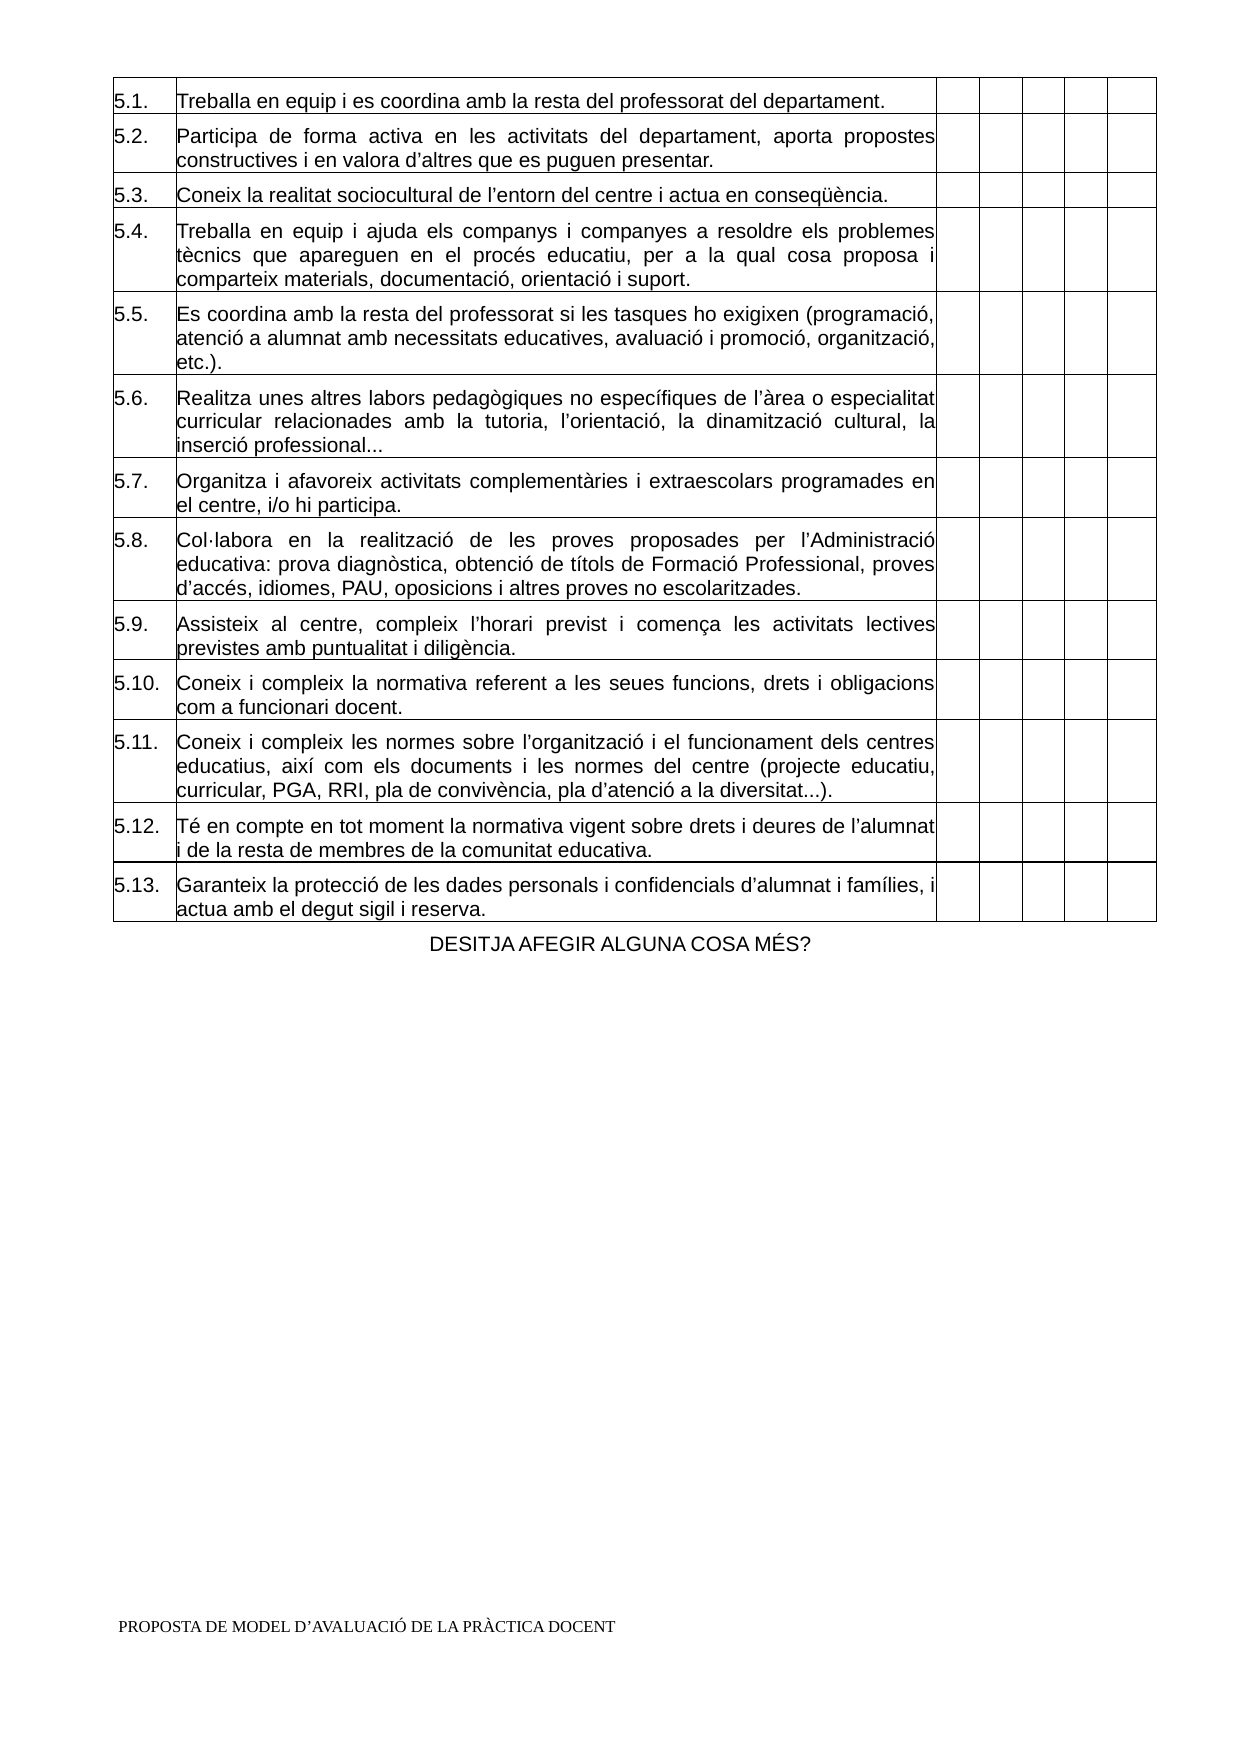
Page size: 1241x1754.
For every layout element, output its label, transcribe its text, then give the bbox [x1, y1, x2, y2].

table_cell [1108, 518, 1156, 600]
table_cell [980, 114, 1022, 172]
table_cell [1065, 375, 1107, 457]
table_cell [1108, 375, 1156, 457]
table_cell [1023, 660, 1064, 719]
table_cell [1023, 518, 1064, 600]
table_cell [980, 803, 1022, 861]
table_cell Organitza i afavoreix activitats complementàries i extraescolars programades en el centre, i/o hi participa. [177, 458, 936, 517]
table_cell [937, 803, 979, 861]
table_cell Garanteix la protecció de les dades personals i confidencials d’alumnat i famílies, i actua amb el degut sigil i reserva. [177, 863, 936, 921]
table_cell [1108, 114, 1156, 172]
table_cell [1065, 601, 1107, 659]
table_cell [1108, 173, 1156, 207]
table_cell [937, 458, 979, 517]
table_cell 5.7. [114, 458, 176, 517]
table_cell [1108, 660, 1156, 719]
table_cell Participa de forma activa en les activitats del departament, aporta propostes constructives i en valora d’altres que es puguen presentar. [177, 114, 936, 172]
table_cell [980, 518, 1022, 600]
table_cell 5.10. [114, 660, 176, 719]
text DESITJA AFEGIR ALGUNA COSA MÉS? [118, 932, 1122, 956]
table_cell Té en compte en tot moment la normativa vigent sobre drets i deures de l’alumnat i de la resta de membres de la comunitat educativa. [177, 803, 936, 861]
table_cell 5.12. [114, 803, 176, 861]
table_cell Realitza unes altres labors pedagògiques no específiques de l’àrea o especialitat curricular relacionades amb la tutoria, l’orientació, la dinamització cultural, la inserció professional... [177, 375, 936, 457]
table_cell [980, 458, 1022, 517]
table_cell [1108, 720, 1156, 802]
table_cell [980, 660, 1022, 719]
table_cell [937, 375, 979, 457]
table_cell [1023, 375, 1064, 457]
table_cell [1065, 458, 1107, 517]
table_cell [1023, 458, 1064, 517]
table_cell [1023, 78, 1064, 112]
table_cell 5.11. [114, 720, 176, 802]
table_cell Coneix la realitat sociocultural de l’entorn del centre i actua en conseqüència. [177, 173, 936, 207]
table_cell 5.9. [114, 601, 176, 659]
table_cell Treballa en equip i ajuda els companys i companyes a resoldre els problemes tècnics que apareguen en el procés educatiu, per a la qual cosa proposa i comparteix materials, documentació, orientació i suport. [177, 208, 936, 291]
table_cell [1023, 208, 1064, 291]
table_cell [1065, 78, 1107, 112]
table_cell [1065, 720, 1107, 802]
table_cell [1065, 114, 1107, 172]
table_cell [980, 208, 1022, 291]
table_cell [1023, 173, 1064, 207]
table_cell [1065, 863, 1107, 921]
table_cell [937, 601, 979, 659]
table_cell [1023, 292, 1064, 374]
table_cell [937, 114, 979, 172]
table_cell [1023, 601, 1064, 659]
table_cell [937, 292, 979, 374]
table_cell [1023, 720, 1064, 802]
table_cell [1065, 518, 1107, 600]
table_cell [937, 720, 979, 802]
table_cell [1108, 78, 1156, 112]
table_cell [1108, 208, 1156, 291]
table_cell [1023, 863, 1064, 921]
table_cell [1108, 458, 1156, 517]
table_cell [980, 720, 1022, 802]
table_cell [1065, 173, 1107, 207]
table_cell 5.5. [114, 292, 176, 374]
table_cell [1108, 803, 1156, 861]
table_cell Assisteix al centre, compleix l’horari previst i comença les activitats lectives previstes amb puntualitat i diligència. [177, 601, 936, 659]
table_cell 5.13. [114, 863, 176, 921]
table_cell Coneix i compleix la normativa referent a les seues funcions, drets i obligacions com a funcionari docent. [177, 660, 936, 719]
table_cell [1108, 601, 1156, 659]
table_cell Treballa en equip i es coordina amb la resta del professorat del departament. [177, 78, 936, 112]
table_cell [937, 660, 979, 719]
table_cell [1065, 803, 1107, 861]
table_cell [980, 601, 1022, 659]
table_cell [1065, 660, 1107, 719]
table_cell [980, 292, 1022, 374]
table_cell [937, 863, 979, 921]
table_cell [937, 78, 979, 112]
table_cell [1108, 292, 1156, 374]
table_cell [937, 518, 979, 600]
table_cell [1023, 803, 1064, 861]
table_cell 5.4. [114, 208, 176, 291]
table_cell 5.6. [114, 375, 176, 457]
table_cell Col·labora en la realització de les proves proposades per l’Administració educativa: prova diagnòstica, obtenció de títols de Formació Professional, proves d’accés, idiomes, PAU, oposicions i altres proves no escolaritzades. [177, 518, 936, 600]
table_cell [1108, 863, 1156, 921]
table_cell [1065, 208, 1107, 291]
table_cell Es coordina amb la resta del professorat si les tasques ho exigixen (programació, atenció a alumnat amb necessitats educatives, avaluació i promoció, organització, etc.). [177, 292, 936, 374]
table_cell 5.2. [114, 114, 176, 172]
table_cell 5.3. [114, 173, 176, 207]
table_cell [980, 78, 1022, 112]
table_cell [1023, 114, 1064, 172]
table_cell [980, 173, 1022, 207]
table_cell 5.8. [114, 518, 176, 600]
table_cell [980, 863, 1022, 921]
table_cell Coneix i compleix les normes sobre l’organització i el funcionament dels centres educatius, així com els documents i les normes del centre (projecte educatiu, curricular, PGA, RRI, pla de convivència, pla d’atenció a la diversitat...). [177, 720, 936, 802]
table_cell 5.1. [114, 78, 176, 112]
table_cell [980, 375, 1022, 457]
table_cell [937, 173, 979, 207]
table_cell [1065, 292, 1107, 374]
table_cell [937, 208, 979, 291]
